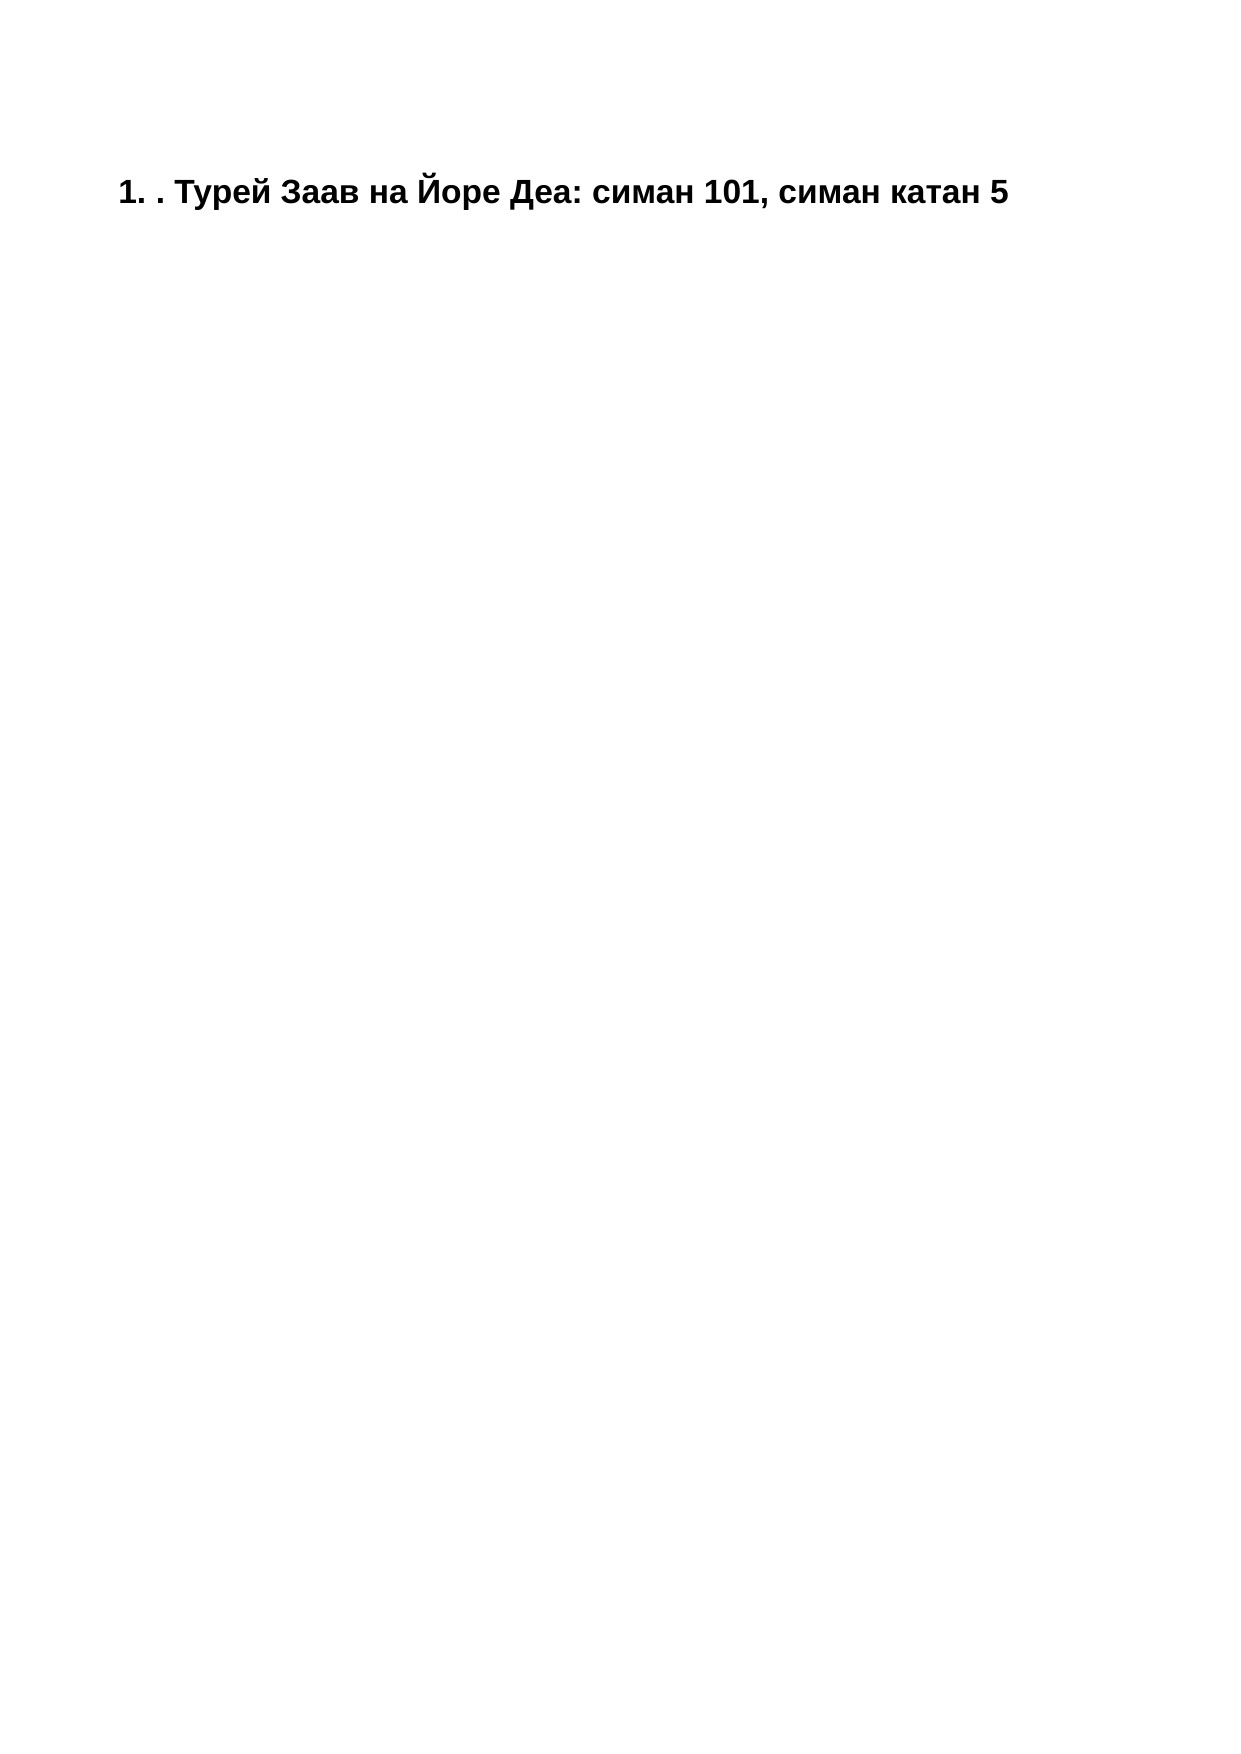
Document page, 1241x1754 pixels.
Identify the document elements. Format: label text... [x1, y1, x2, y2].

subtitle . Турей Заав на Йоре Деа: симан 101, симан катан 5 [118, 147, 1122, 176]
